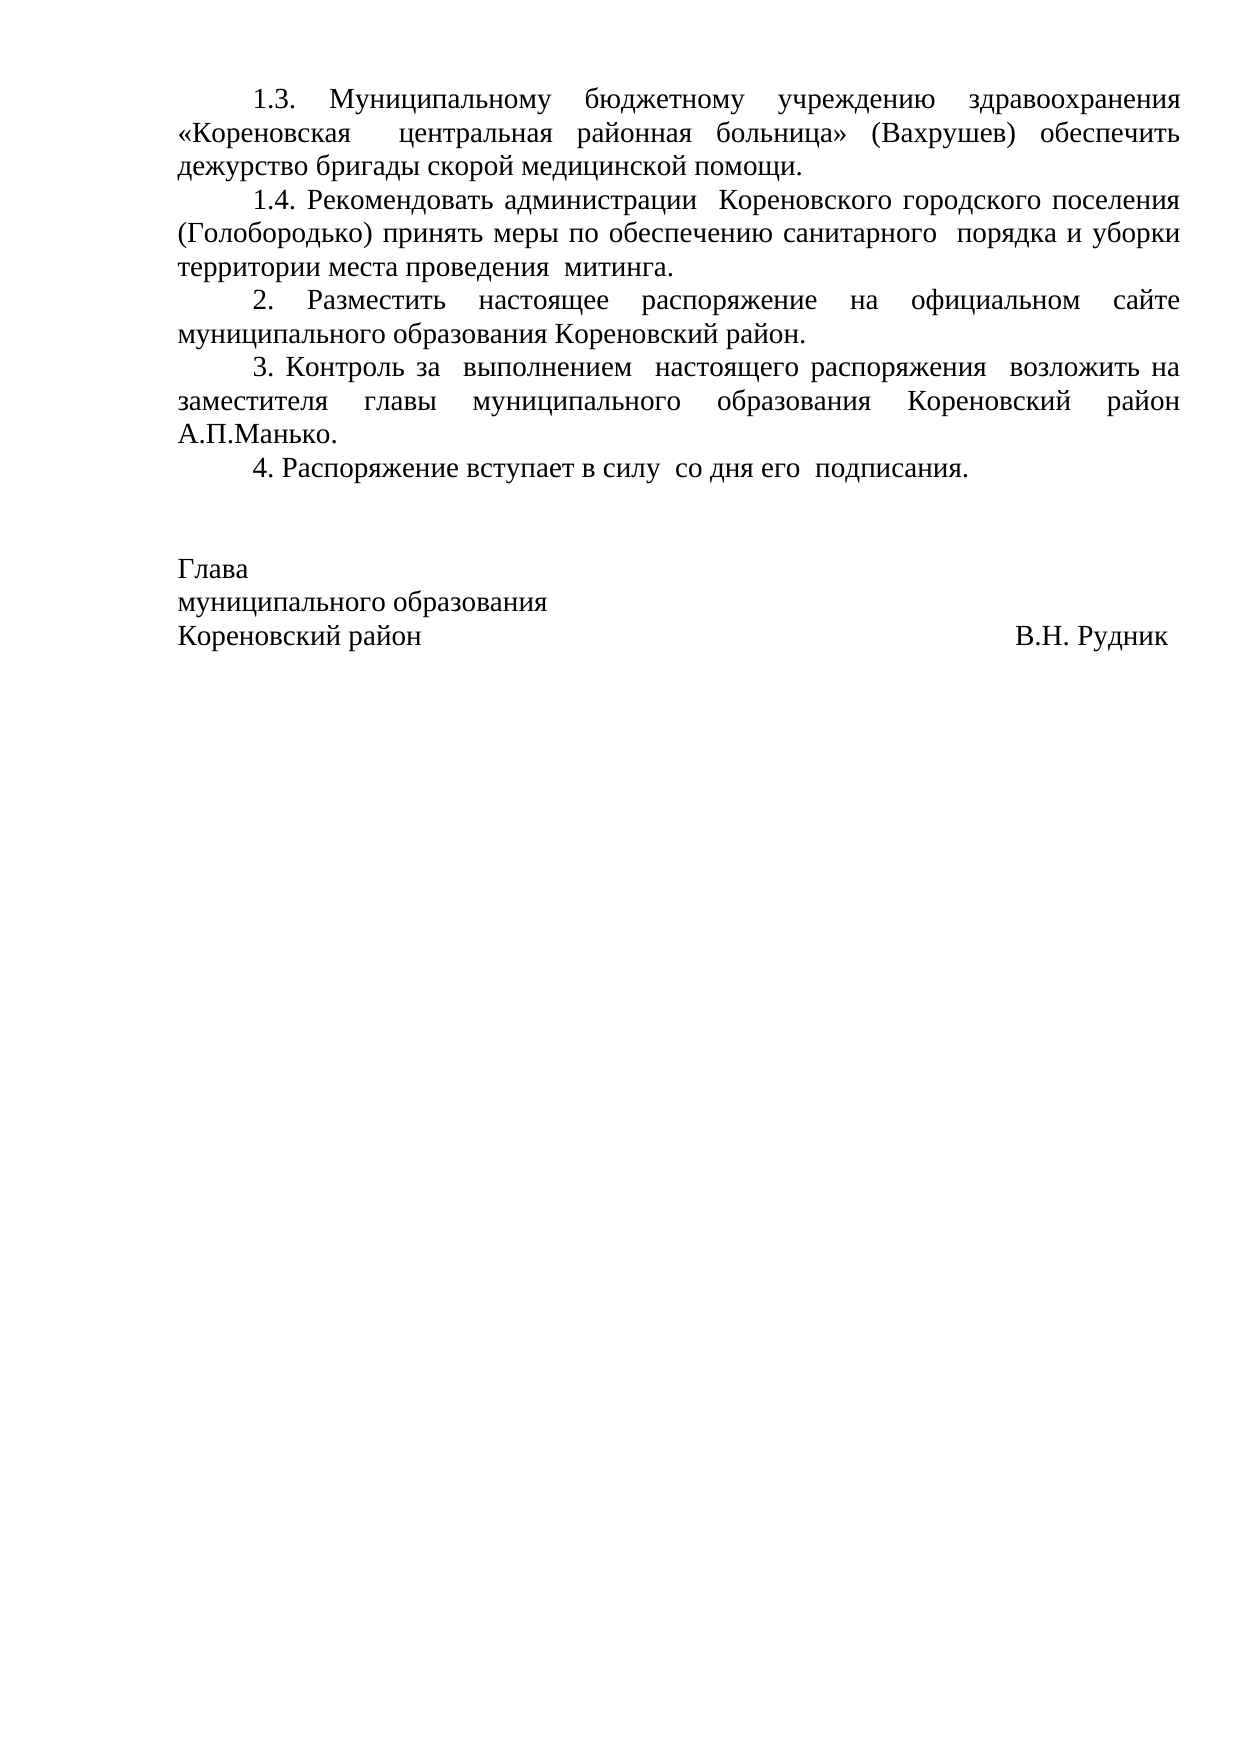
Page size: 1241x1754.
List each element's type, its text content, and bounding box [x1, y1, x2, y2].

text Кореновский район В.Н. Рудник [177, 618, 1181, 651]
text 1.4. Рекомендовать администрации Кореновского городского поселения (Голобородько) принять меры по обеспечению санитарного порядка и уборки территории места проведения митинга. [177, 182, 1181, 282]
text 2. Разместить настоящее распоряжение на официальном сайте муниципального образования Кореновский район. [177, 282, 1181, 349]
text муниципального образования [177, 584, 1181, 618]
text Глава [177, 551, 1181, 584]
text 1.3. Муниципальному бюджетному учреждению здравоохранения «Кореновская центральная районная больница» (Вахрушев) обеспечить дежурство бригады скорой медицинской помощи. [177, 81, 1181, 182]
text 4. Распоряжение вступает в силу со дня его подписания. [177, 450, 1181, 484]
text 3. Контроль за выполнением настоящего распоряжения возложить на заместителя главы муниципального образования Кореновский район А.П.Манько. [177, 349, 1181, 450]
